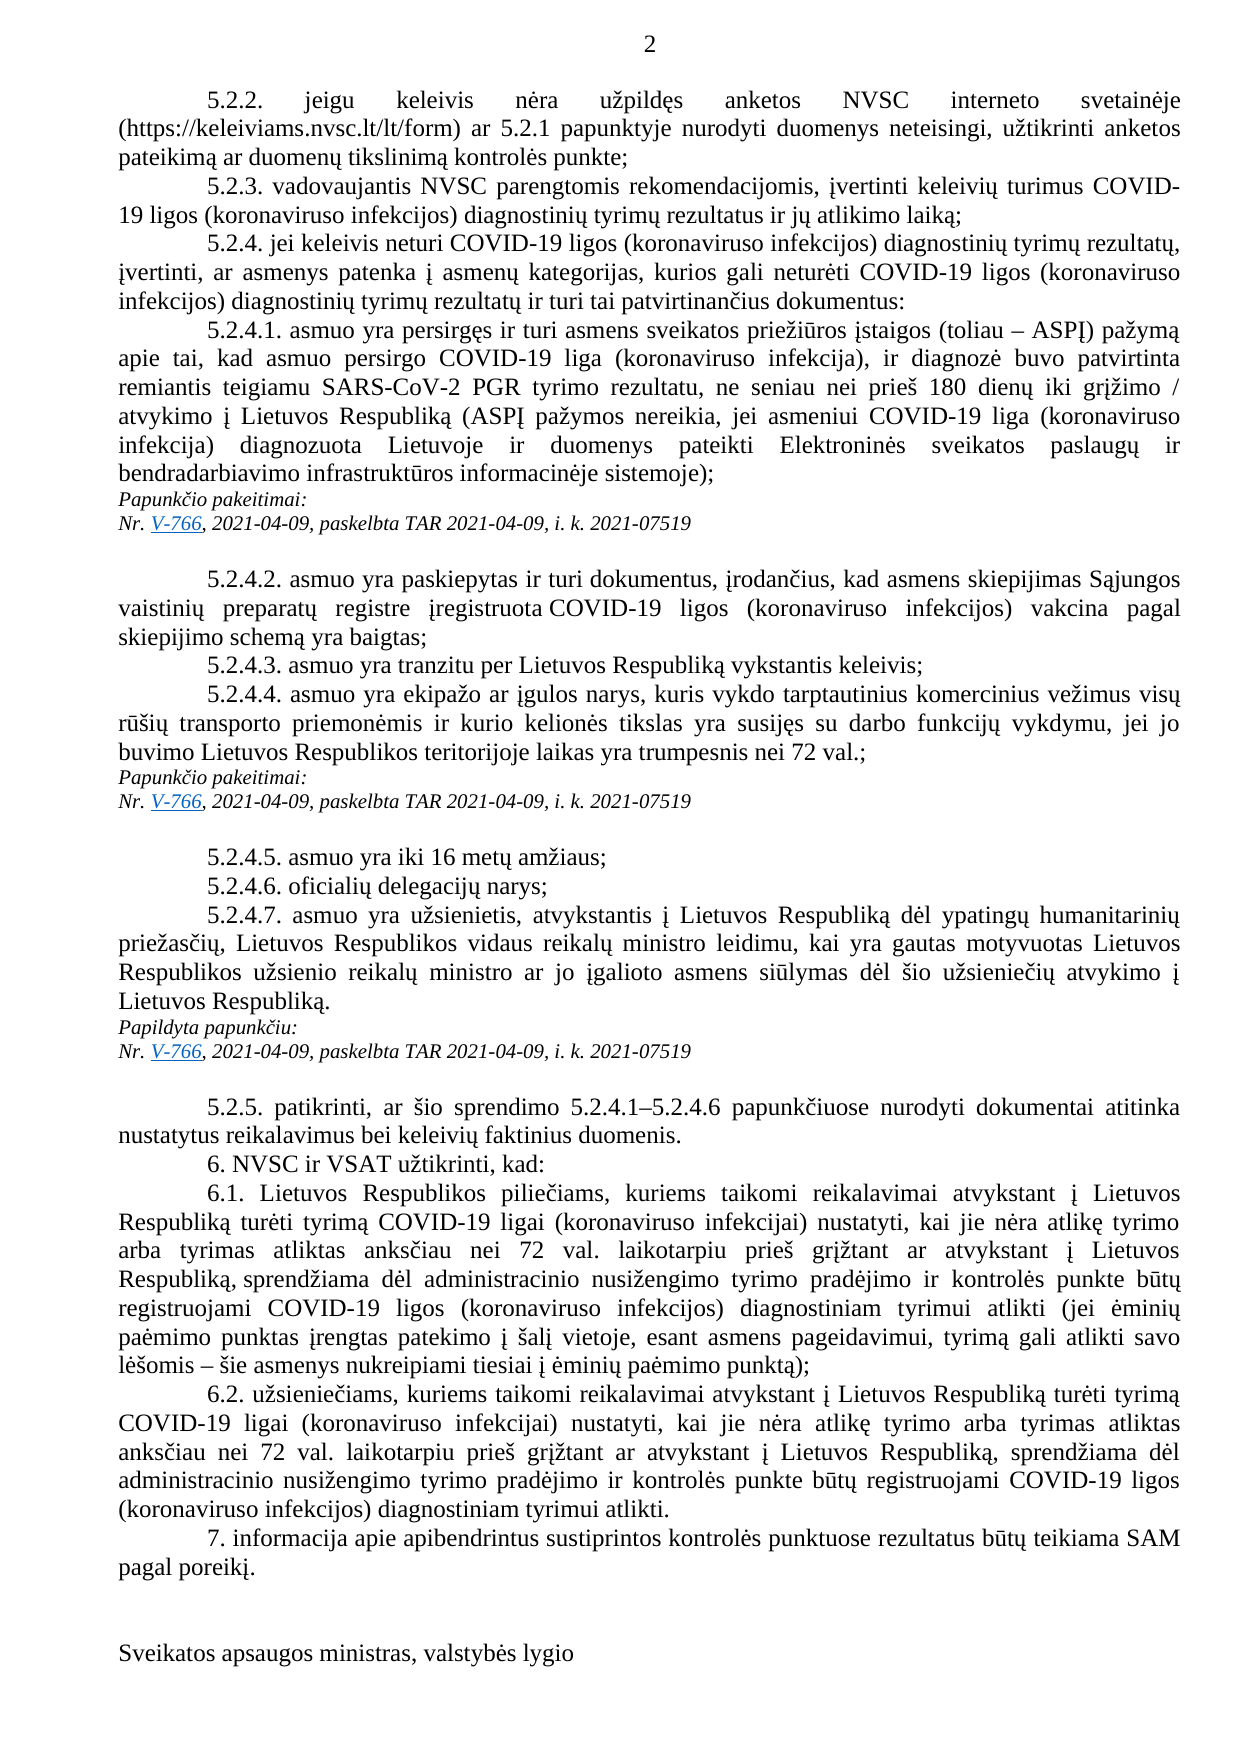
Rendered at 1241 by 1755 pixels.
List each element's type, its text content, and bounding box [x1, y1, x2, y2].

text 5.2.4.4. asmuo yra ekipažo ar įgulos narys, kuris vykdo tarptautinius komercinius vežimus visų rūšių transporto priemonėmis ir kurio kelionės tikslas yra susijęs su darbo funkcijų vykdymu, jei jo buvimo Lietuvos Respublikos teritorijoje laikas yra trumpesnis nei 72 val.; [118, 679, 1181, 765]
text 5.2.4.5. asmuo yra iki 16 metų amžiaus; [118, 842, 1181, 871]
text Papildyta papunkčiu: [118, 1015, 1181, 1039]
text 5.2.2. jeigu keleivis nėra užpildęs anketos NVSC interneto svetainėje (https://keleiviams.nvsc.lt/lt/form) ar 5.2.1 papunktyje nurodyti duomenys neteisingi, užtikrinti anketos pateikimą ar duomenų tikslinimą kontrolės punkte; [118, 85, 1181, 171]
text 6.1. Lietuvos Respublikos piliečiams, kuriems taikomi reikalavimai atvykstant į Lietuvos Respubliką turėti tyrimą COVID-19 ligai (koronaviruso infekcijai) nustatyti, kai jie nėra atlikę tyrimo arba tyrimas atliktas anksčiau nei 72 val. laikotarpiu prieš grįžtant ar atvykstant į Lietuvos Respubliką, sprendžiama dėl administracinio nusižengimo tyrimo pradėjimo ir kontrolės punkte būtų registruojami COVID-19 ligos (koronaviruso infekcijos) diagnostiniam tyrimui atlikti (jei ėminių paėmimo punktas įrengtas patekimo į šalį vietoje, esant asmens pageidavimui, tyrimą gali atlikti savo lėšomis – šie asmenys nukreipiami tiesiai į ėminių paėmimo punktą); [118, 1178, 1181, 1379]
text 5.2.5. patikrinti, ar šio sprendimo 5.2.4.1–5.2.4.6 papunkčiuose nurodyti dokumentai atitinka nustatytus reikalavimus bei keleivių faktinius duomenis. [118, 1092, 1181, 1149]
text 5.2.4.2. asmuo yra paskiepytas ir turi dokumentus, įrodančius, kad asmens skiepijimas Sąjungos vaistinių preparatų registre įregistruota COVID-19 ligos (koronaviruso infekcijos) vakcina pagal skiepijimo schemą yra baigtas; [118, 564, 1181, 650]
text 5.2.4.7. asmuo yra užsienietis, atvykstantis į Lietuvos Respubliką dėl ypatingų humanitarinių priežasčių, Lietuvos Respublikos vidaus reikalų ministro leidimu, kai yra gautas motyvuotas Lietuvos Respublikos užsienio reikalų ministro ar jo įgalioto asmens siūlymas dėl šio užsieniečių atvykimo į Lietuvos Respubliką. [118, 900, 1181, 1015]
text 5.2.3. vadovaujantis NVSC parengtomis rekomendacijomis, įvertinti keleivių turimus COVID-19 ligos (koronaviruso infekcijos) diagnostinių tyrimų rezultatus ir jų atlikimo laiką; [118, 171, 1181, 228]
text 6.2. užsieniečiams, kuriems taikomi reikalavimai atvykstant į Lietuvos Respubliką turėti tyrimą COVID-19 ligai (koronaviruso infekcijai) nustatyti, kai jie nėra atlikę tyrimo arba tyrimas atliktas anksčiau nei 72 val. laikotarpiu prieš grįžtant ar atvykstant į Lietuvos Respubliką, sprendžiama dėl administracinio nusižengimo tyrimo pradėjimo ir kontrolės punkte būtų registruojami COVID-19 ligos (koronaviruso infekcijos) diagnostiniam tyrimui atlikti. [118, 1379, 1181, 1523]
text Nr. V-766, 2021-04-09, paskelbta TAR 2021-04-09, i. k. 2021-07519 [118, 511, 1181, 535]
text Nr. V-766, 2021-04-09, paskelbta TAR 2021-04-09, i. k. 2021-07519 [118, 1039, 1181, 1063]
text Papunkčio pakeitimai: [118, 765, 1181, 789]
text 5.2.4.1. asmuo yra persirgęs ir turi asmens sveikatos priežiūros įstaigos (toliau – ASPĮ) pažymą apie tai, kad asmuo persirgo COVID-19 liga (koronaviruso infekcija), ir diagnozė buvo patvirtinta remiantis teigiamu SARS-CoV-2 PGR tyrimo rezultatu, ne seniau nei prieš 180 dienų iki grįžimo / atvykimo į Lietuvos Respubliką (ASPĮ pažymos nereikia, jei asmeniui COVID-19 liga (koronaviruso infekcija) diagnozuota Lietuvoje ir duomenys pateikti Elektroninės sveikatos paslaugų ir bendradarbiavimo infrastruktūros informacinėje sistemoje); [118, 315, 1181, 487]
text Nr. V-766, 2021-04-09, paskelbta TAR 2021-04-09, i. k. 2021-07519 [118, 789, 1181, 813]
text Sveikatos apsaugos ministras, valstybės lygio [118, 1638, 1181, 1667]
text 5.2.4.3. asmuo yra tranzitu per Lietuvos Respubliką vykstantis keleivis; [118, 650, 1181, 679]
text 5.2.4.6. oficialių delegacijų narys; [118, 871, 1181, 900]
text 5.2.4. jei keleivis neturi COVID-19 ligos (koronaviruso infekcijos) diagnostinių tyrimų rezultatų, įvertinti, ar asmenys patenka į asmenų kategorijas, kurios gali neturėti COVID-19 ligos (koronaviruso infekcijos) diagnostinių tyrimų rezultatų ir turi tai patvirtinančius dokumentus: [118, 228, 1181, 315]
text 6. NVSC ir VSAT užtikrinti, kad: [118, 1149, 1181, 1178]
text Papunkčio pakeitimai: [118, 487, 1181, 511]
text 7. informacija apie apibendrintus sustiprintos kontrolės punktuose rezultatus būtų teikiama SAM pagal poreikį. [118, 1523, 1181, 1580]
